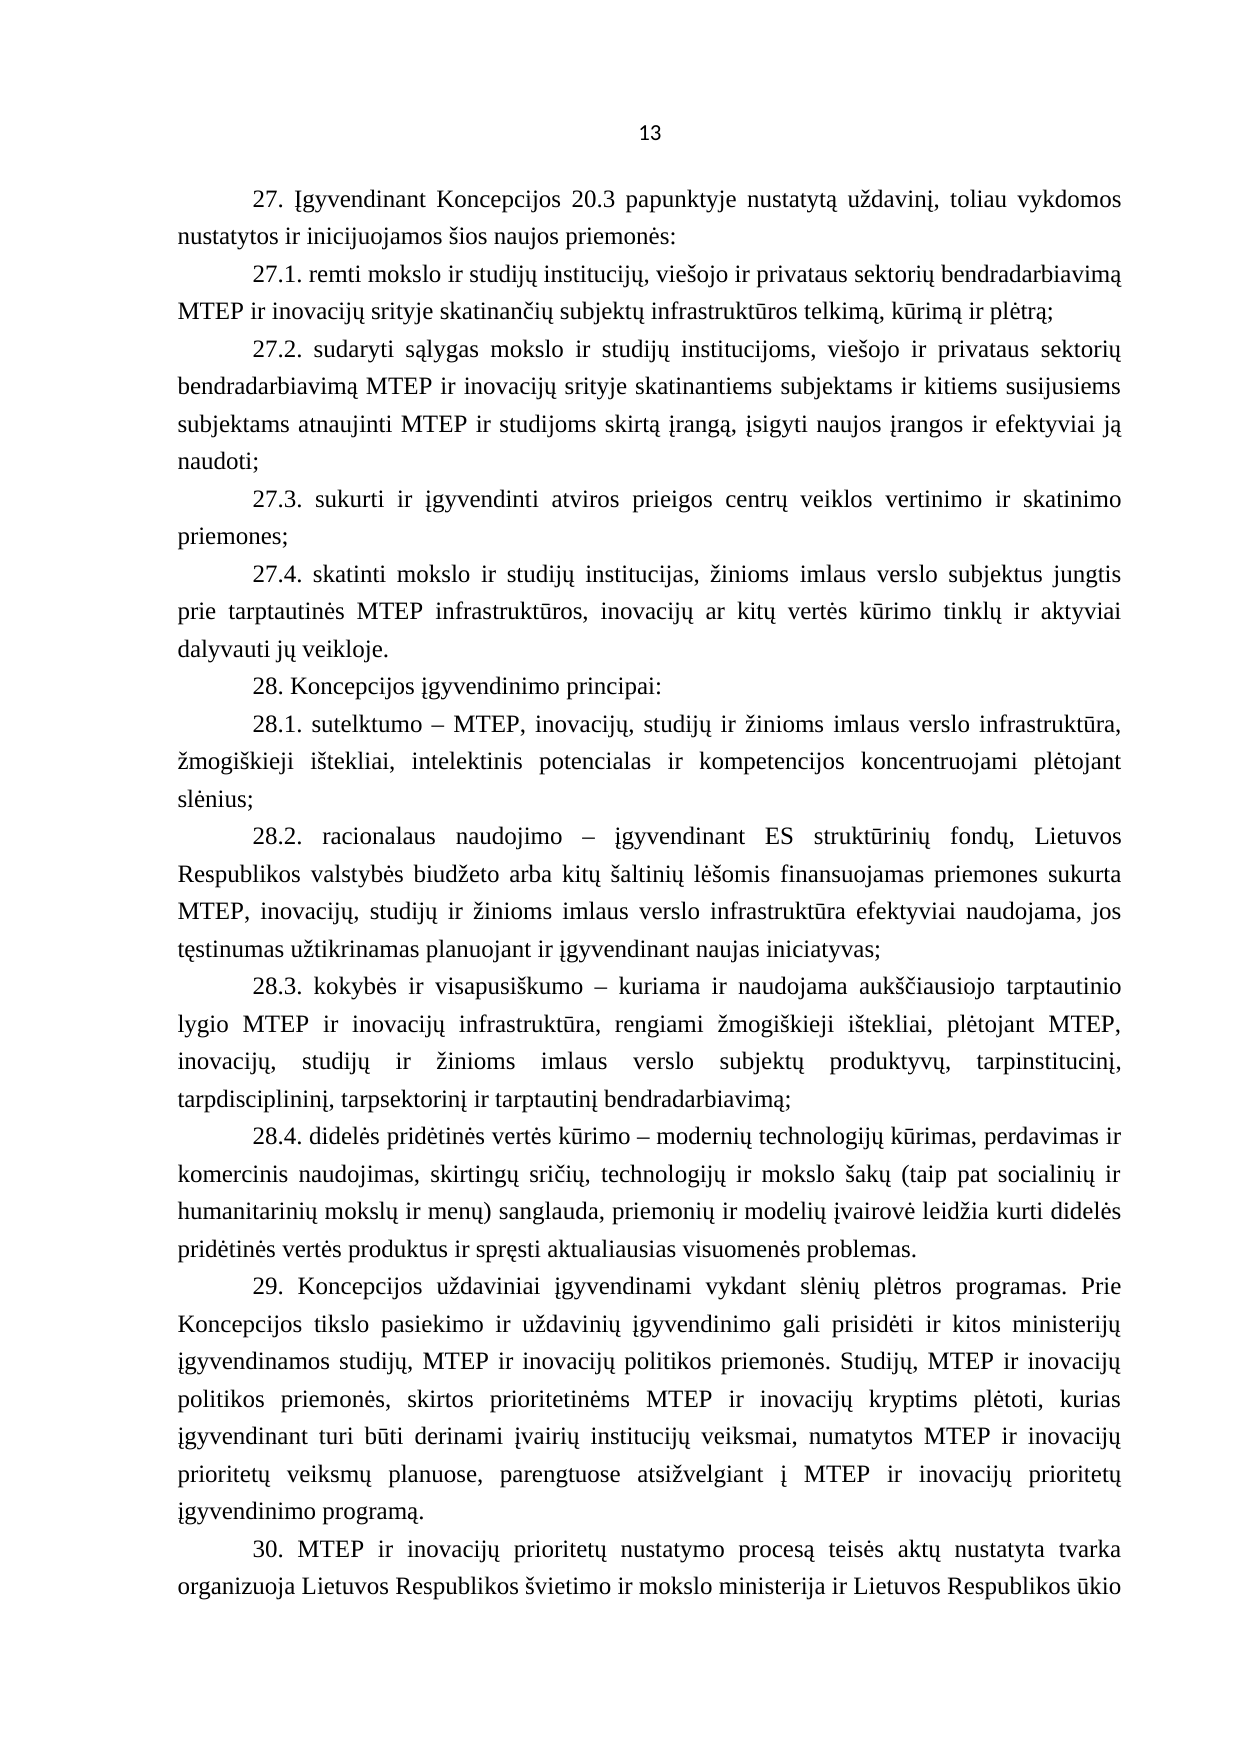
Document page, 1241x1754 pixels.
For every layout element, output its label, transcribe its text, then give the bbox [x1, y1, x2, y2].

text 28.4. didelės pridėtinės vertės kūrimo – modernių technologijų kūrimas, perdavimas ir komercinis naudojimas, skirtingų sričių, technologijų ir mokslo šakų (taip pat socialinių ir humanitarinių mokslų ir menų) sanglauda, priemonių ir modelių įvairovė leidžia kurti didelės pridėtinės vertės produktus ir spręsti aktualiausias visuomenės problemas. [177, 1112, 1122, 1262]
text 27.4. skatinti mokslo ir studijų institucijas, žinioms imlaus verslo subjektus jungtis prie tarptautinės MTEP infrastruktūros, inovacijų ar kitų vertės kūrimo tinklų ir aktyviai dalyvauti jų veikloje. [177, 550, 1122, 662]
text 27.1. remti mokslo ir studijų institucijų, viešojo ir privataus sektorių bendradarbiavimą MTEP ir inovacijų srityje skatinančių subjektų infrastruktūros telkimą, kūrimą ir plėtrą; [177, 250, 1122, 325]
text 27.3. sukurti ir įgyvendinti atviros prieigos centrų veiklos vertinimo ir skatinimo priemones; [177, 475, 1122, 550]
text 27. Įgyvendinant Koncepcijos 20.3 papunktyje nustatytą uždavinį, toliau vykdomos nustatytos ir inicijuojamos šios naujos priemonės: [177, 175, 1122, 250]
text 29. Koncepcijos uždaviniai įgyvendinami vykdant slėnių plėtros programas. Prie Koncepcijos tikslo pasiekimo ir uždavinių įgyvendinimo gali prisidėti ir kitos ministerijų įgyvendinamos studijų, MTEP ir inovacijų politikos priemonės. Studijų, MTEP ir inovacijų politikos priemonės, skirtos prioritetinėms MTEP ir inovacijų kryptims plėtoti, kurias įgyvendinant turi būti derinami įvairių institucijų veiksmai, numatytos MTEP ir inovacijų prioritetų veiksmų planuose, parengtuose atsižvelgiant į MTEP ir inovacijų prioritetų įgyvendinimo programą. [177, 1262, 1122, 1525]
text 28.2. racionalaus naudojimo – įgyvendinant ES struktūrinių fondų, Lietuvos Respublikos valstybės biudžeto arba kitų šaltinių lėšomis finansuojamas priemones sukurta MTEP, inovacijų, studijų ir žinioms imlaus verslo infrastruktūra efektyviai naudojama, jos tęstinumas užtikrinamas planuojant ir įgyvendinant naujas iniciatyvas; [177, 812, 1122, 962]
text 30. MTEP ir inovacijų prioritetų nustatymo procesą teisės aktų nustatyta tvarka organizuoja Lietuvos Respublikos švietimo ir mokslo ministerija ir Lietuvos Respublikos ūkio [177, 1525, 1122, 1600]
text 28. Koncepcijos įgyvendinimo principai: [177, 662, 1122, 700]
text 27.2. sudaryti sąlygas mokslo ir studijų institucijoms, viešojo ir privataus sektorių bendradarbiavimą MTEP ir inovacijų srityje skatinantiems subjektams ir kitiems susijusiems subjektams atnaujinti MTEP ir studijoms skirtą įrangą, įsigyti naujos įrangos ir efektyviai ją naudoti; [177, 325, 1122, 475]
text 28.3. kokybės ir visapusiškumo – kuriama ir naudojama aukščiausiojo tarptautinio lygio MTEP ir inovacijų infrastruktūra, rengiami žmogiškieji ištekliai, plėtojant MTEP, inovacijų, studijų ir žinioms imlaus verslo subjektų produktyvų, tarpinstitucinį, tarpdisciplininį, tarpsektorinį ir tarptautinį bendradarbiavimą; [177, 962, 1122, 1112]
text 28.1. sutelktumo – MTEP, inovacijų, studijų ir žinioms imlaus verslo infrastruktūra, žmogiškieji ištekliai, intelektinis potencialas ir kompetencijos koncentruojami plėtojant slėnius; [177, 700, 1122, 812]
